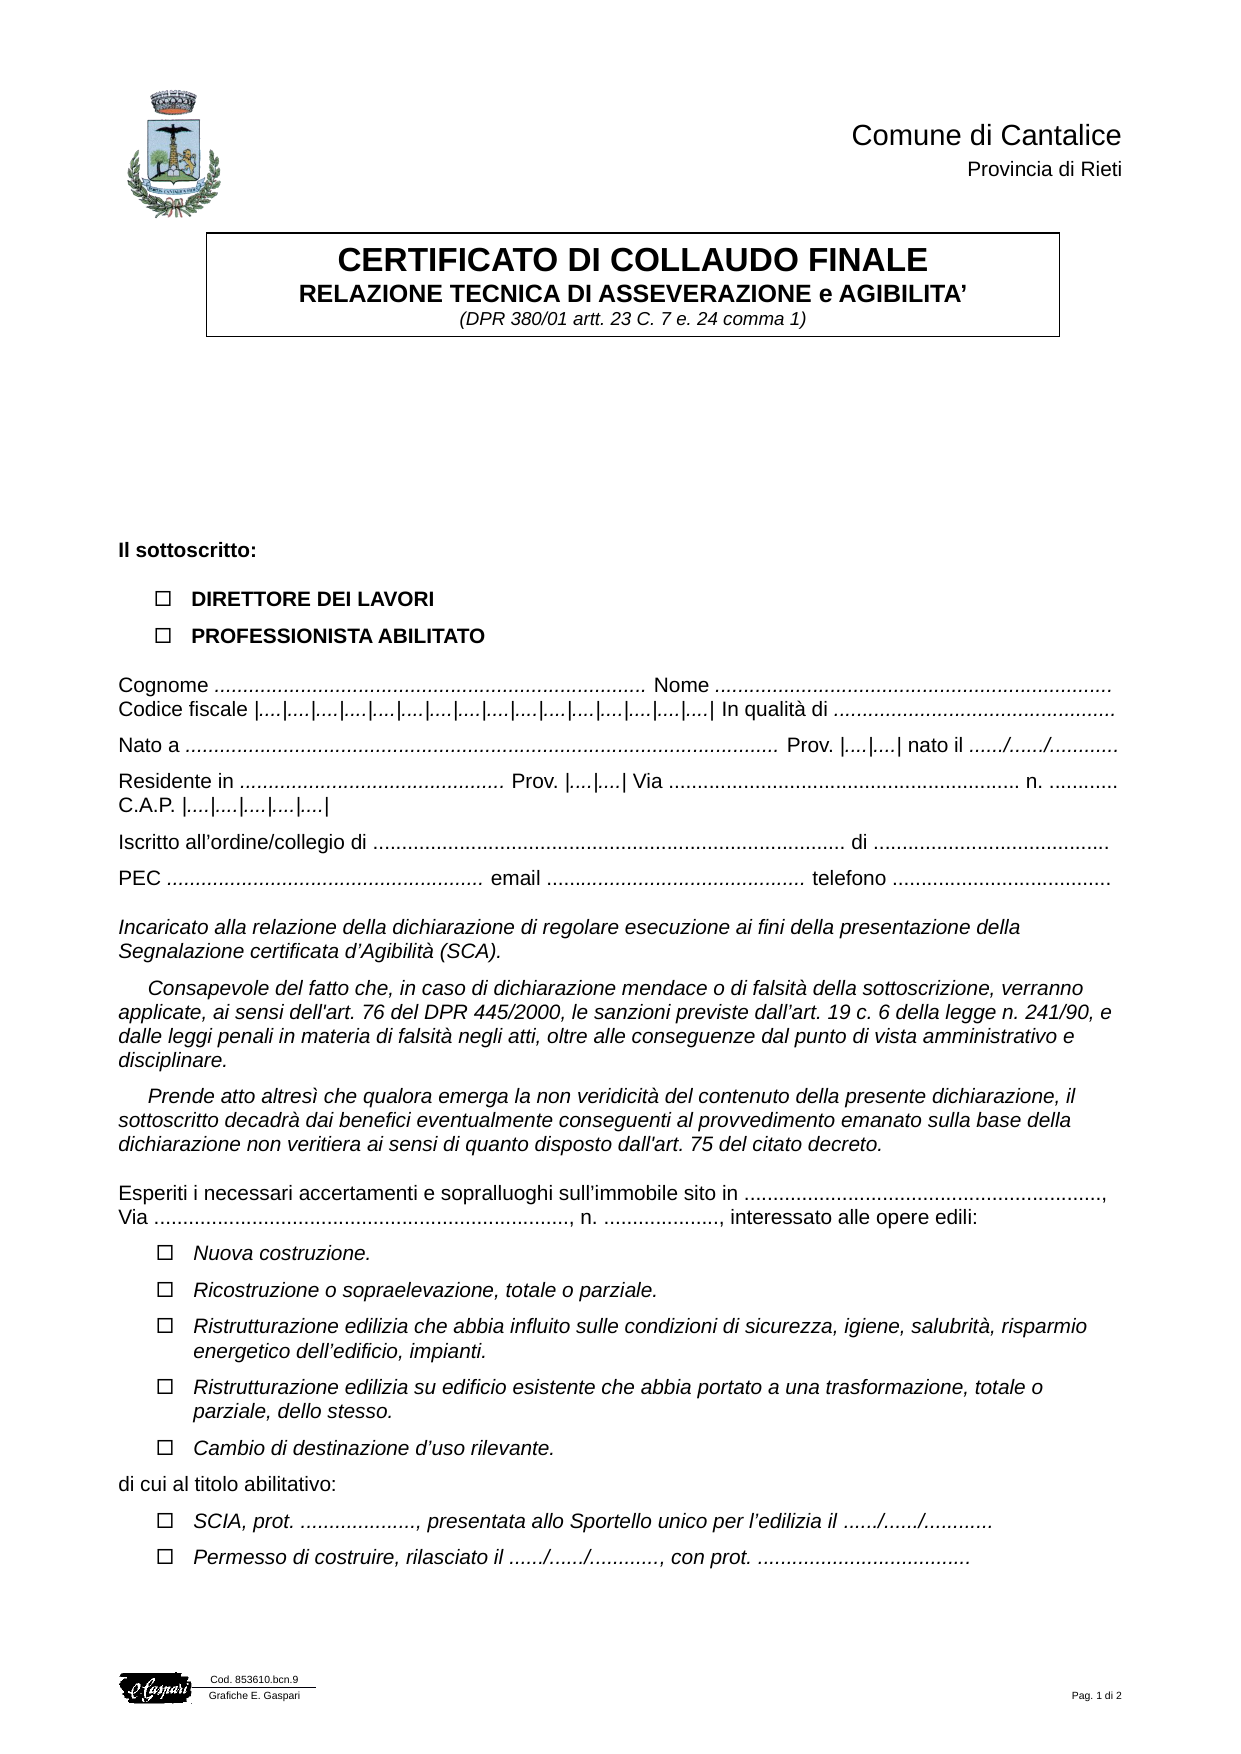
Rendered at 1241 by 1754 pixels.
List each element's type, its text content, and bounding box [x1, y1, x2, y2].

list DIRETTORE DEI LAVORI [153, 587, 1122, 611]
text Esperiti i necessari accertamenti e sopralluoghi sull’immobile sito in .............................................................., Via ........................................................................, n. ...................., interessato alle opere edili: [118, 1181, 1122, 1229]
picture [118, 1672, 192, 1704]
text Consapevole del fatto che, in caso di dichiarazione mendace o di falsità della sottoscrizione, verranno applicate, ai sensi dell'art. 76 del DPR 445/2000, le sanzioni previste dall’art. 19 c. 6 della legge n. 241/90, e dalle leggi penali in materia di falsità negli atti, oltre alle conseguenze dal punto di vista amministrativo e disciplinare. [118, 976, 1122, 1071]
picture [122, 87, 224, 219]
text Prende atto altresì che qualora emerga la non veridicità del contenuto della presente dichiarazione, il sottoscritto decadrà dai benefici eventualmente conseguenti al provvedimento emanato sulla base della dichiarazione non veritiera ai sensi di quanto disposto dall'art. 75 del citato decreto. [118, 1084, 1122, 1156]
text Iscritto all’ordine/collegio di .................................................................................. di ......................................... [118, 830, 1122, 854]
list PROFESSIONISTA ABILITATO [153, 623, 1122, 647]
list Ristrutturazione edilizia che abbia influito sulle condizioni di sicurezza, igiene, salubrità, risparmio energetico dell’edificio, impianti. [156, 1314, 1122, 1362]
text Provincia di Rieti [224, 157, 1122, 181]
text Nato a ....................................................................................................... Prov. |....|....| nato il ....../....../............ [118, 733, 1122, 757]
list Permesso di costruire, rilasciato il ....../....../............, con prot. ..................................... [156, 1545, 1122, 1569]
text Cognome ........................................................................... Nome ..................................................................... Codice fiscale |....|....|....|....|....|....|....|....|....|....|....|....|....|....|....|....| In qualità di ................................................. [118, 672, 1122, 720]
text Il sottoscritto: [118, 538, 1122, 562]
text Comune di Cantalice [224, 118, 1122, 152]
list SCIA, prot. ...................., presentata allo Sportello unico per l’edilizia il ....../....../............ [156, 1508, 1122, 1532]
text Residente in .............................................. Prov. |....|....| Via ............................................................. n. ............ C.A.P. |....|....|....|....|....| [118, 769, 1122, 817]
list Ricostruzione o sopraelevazione, totale o parziale. [156, 1278, 1122, 1302]
list Cambio di destinazione d’uso rilevante. [156, 1435, 1122, 1459]
text di cui al titolo abilitativo: [118, 1472, 1122, 1496]
list Ristrutturazione edilizia su edificio esistente che abbia portato a una trasformazione, totale o parziale, dello stesso. [156, 1375, 1122, 1423]
list Nuova costruzione. [156, 1241, 1122, 1265]
text Incaricato alla relazione della dichiarazione di regolare esecuzione ai fini della presentazione della Segnalazione certificata d’Agibilità (SCA). [118, 915, 1122, 963]
text PEC ....................................................... email ............................................. telefono ...................................... [118, 866, 1122, 890]
